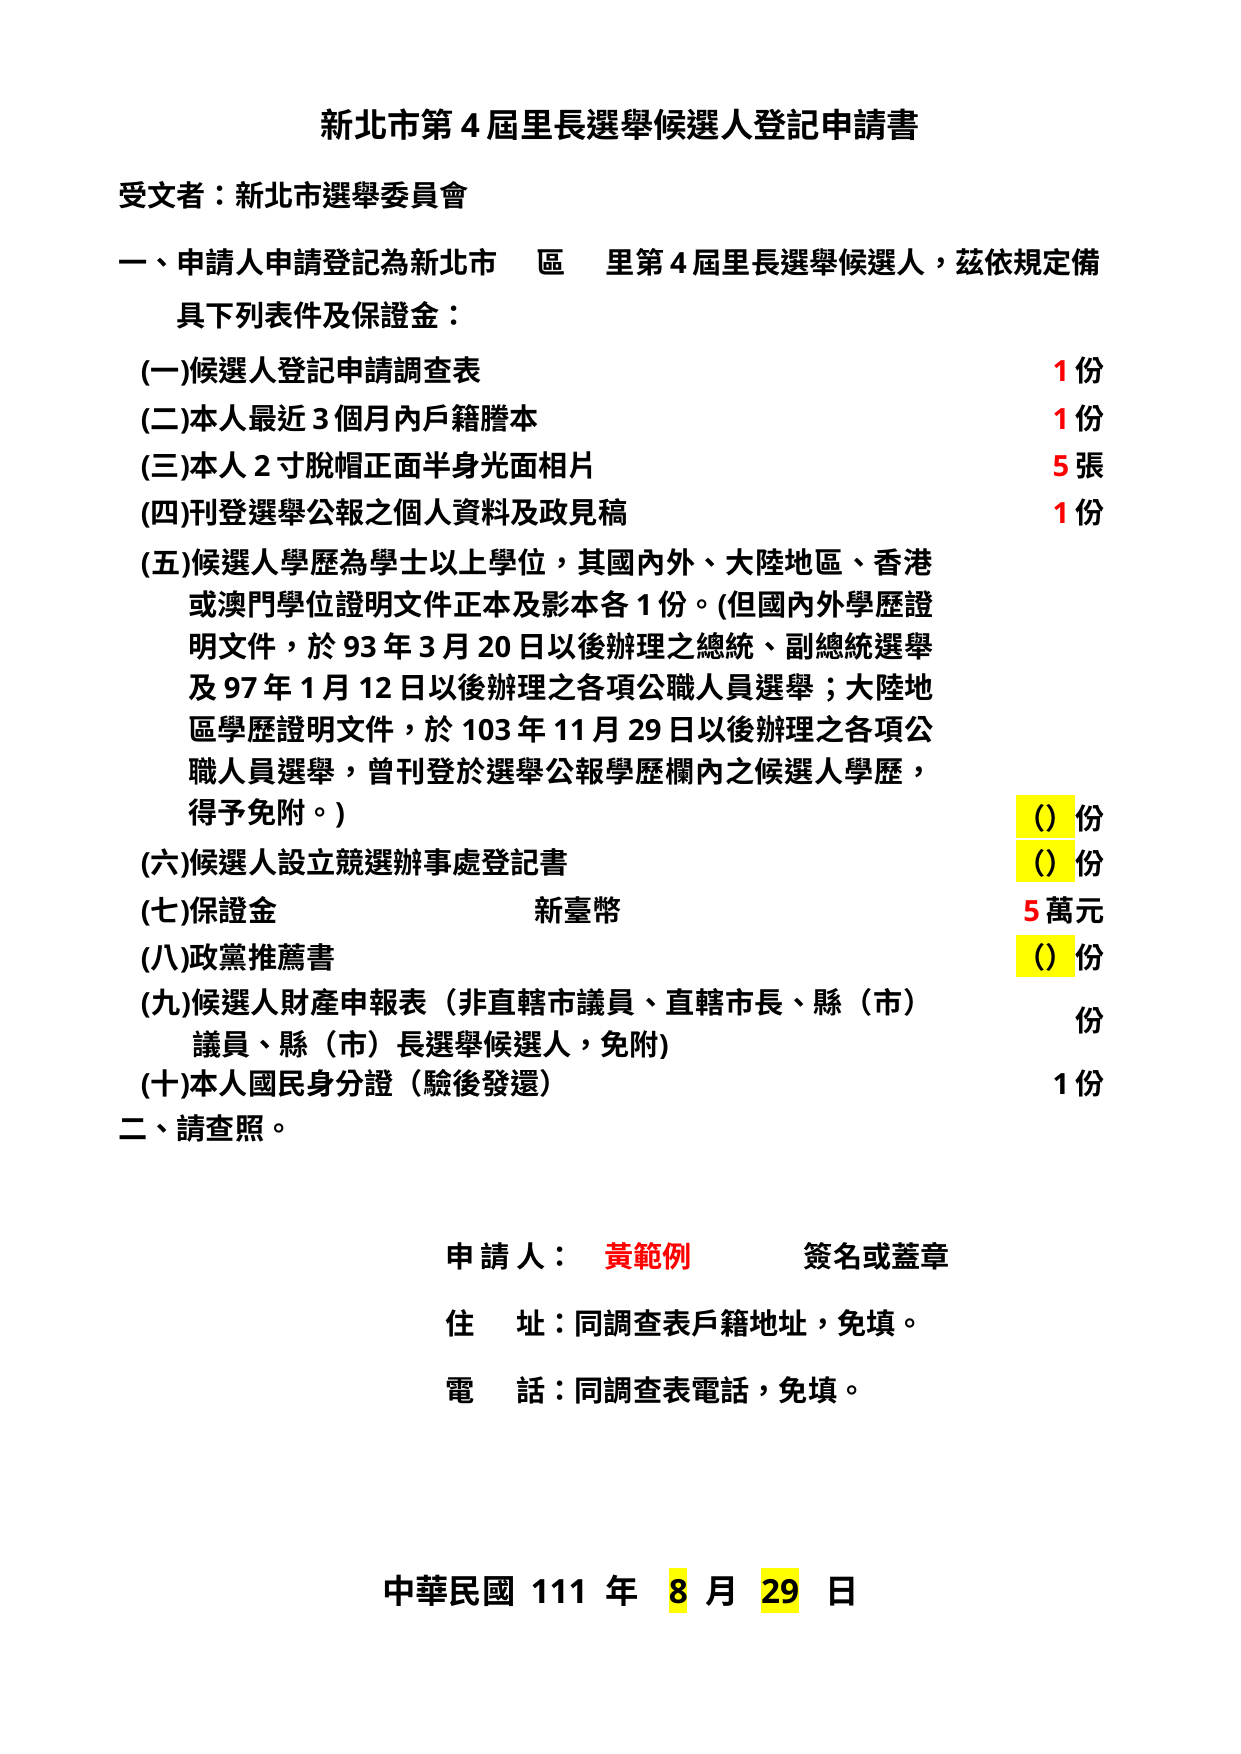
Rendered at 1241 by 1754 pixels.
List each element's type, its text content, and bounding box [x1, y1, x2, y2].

table_cell (四)刊登選舉公報之個人資料及政見稿 [129, 488, 946, 535]
table_cell 1份 [946, 1059, 1115, 1106]
text 住 址：同調查表戶籍地址，免填。 [445, 1301, 1122, 1343]
table_cell 1份 [946, 488, 1115, 535]
table_cell 5萬元 [946, 885, 1115, 932]
table_cell （）份 [946, 838, 1115, 885]
text 一、申請人申請登記為新北市 區 里第4屆里長選舉候選人，茲依規定備具下列表件及保證金： [118, 240, 1122, 335]
table_cell (八)政黨推薦書 [129, 932, 946, 979]
text 申 請 人： 黃範例 簽名或蓋章 [445, 1233, 1122, 1276]
table_cell (三)本人2寸脫帽正面半身光面相片 [129, 440, 946, 487]
table_cell 5張 [946, 440, 1115, 487]
table_cell (二)本人最近3個月內戶籍謄本 [129, 393, 946, 440]
text 中華民國 111 年 8 月 29 日 [118, 1564, 1122, 1613]
table_cell (十)本人國民身分證（驗後發還） [129, 1059, 946, 1106]
table_header 1份 [946, 346, 1115, 393]
table_cell 1份 [946, 393, 1115, 440]
table_cell (九)候選人財產申報表（非直轄市議員、直轄市長、縣（市）議員、縣（市）長選舉候選人，免附) [129, 980, 946, 1058]
table_header (一)候選人登記申請調查表 [129, 346, 946, 393]
table_cell （）份 [946, 535, 1115, 838]
table_cell （）份 [946, 932, 1115, 979]
text 電 話：同調查表電話，免填。 [445, 1368, 1122, 1410]
text 新北市第4屆里長選舉候選人登記申請書 [118, 99, 1122, 147]
table_cell 份 [946, 980, 1115, 1058]
table_cell (六)候選人設立競選辦事處登記書 [129, 838, 946, 885]
text 二、請查照。 [118, 1106, 1122, 1148]
table_cell (七)保證金 新臺幣 [129, 885, 946, 932]
text 受文者：新北市選舉委員會 [118, 172, 1122, 215]
table_cell (五)候選人學歷為學士以上學位，其國內外、大陸地區、香港或澳門學位證明文件正本及影本各1份。(但國內外學歷證明文件，於93年3月20日以後辦理之總統、副總統選舉及97年1月12日以後辦理之各項公職人員選舉；大陸地區學歷證明文件，於103年11月29日以後辦理之各項公職人員選舉，曾刊登於選舉公報學歷欄內之候選人學歷，得予免附。) [129, 535, 946, 838]
